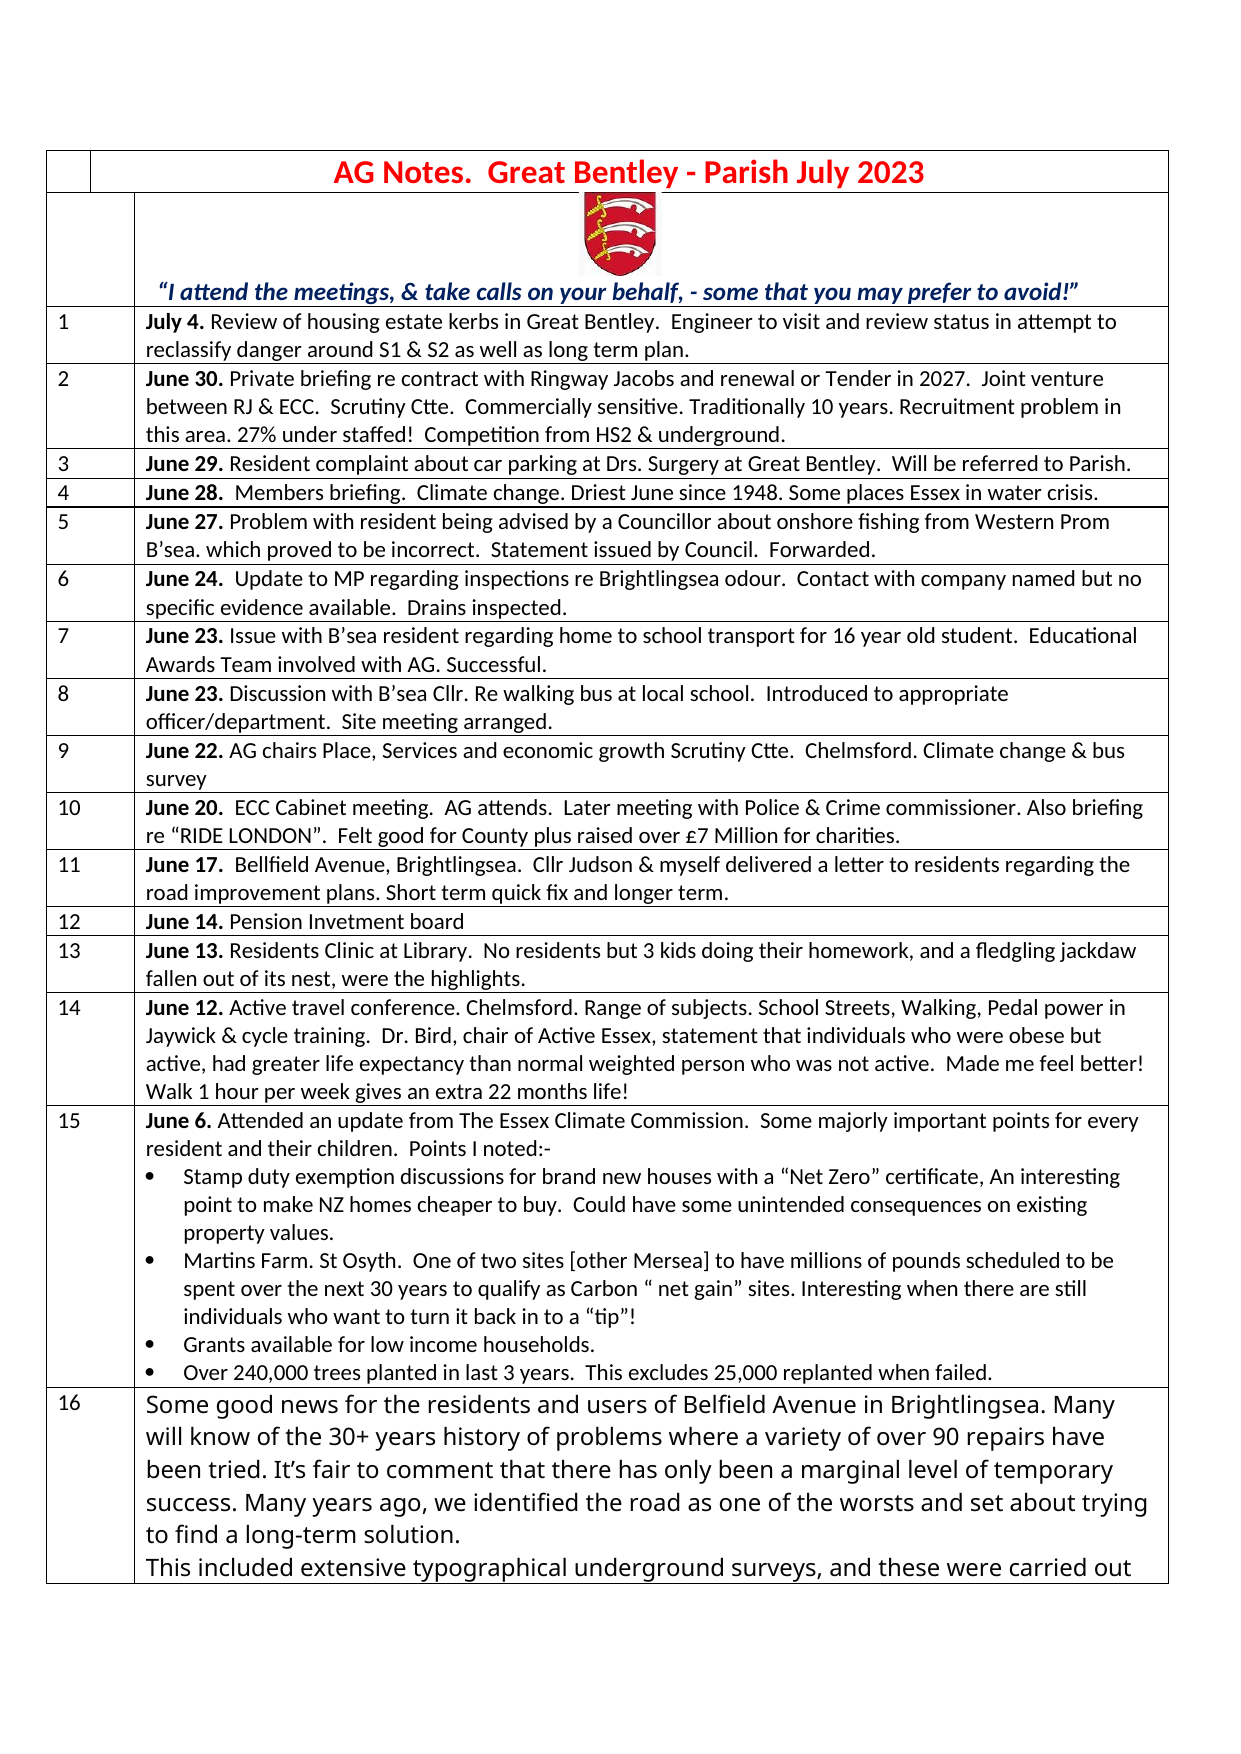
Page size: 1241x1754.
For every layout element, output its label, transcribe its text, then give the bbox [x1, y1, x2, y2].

table_cell 14 [47, 993, 134, 1105]
table_cell 6 [47, 565, 134, 621]
table_cell 4 [47, 479, 134, 506]
table_cell June 20. ECC Cabinet meeting. AG attends. Later meeting with Police & Crime commissioner. Also briefing re “RIDE LONDON”. Felt good for County plus raised over £7 Million for charities. [135, 793, 1168, 849]
table_cell June 30. Private briefing re contract with Ringway Jacobs and renewal or Tender in 2027. Joint venture between RJ & ECC. Scrutiny Ctte. Commercially sensitive. Traditionally 10 years. Recruitment problem in this area. 27% under staffed! Competition from HS2 & underground. [135, 364, 1168, 448]
table_cell 5 [47, 508, 134, 563]
table_cell June 23. Discussion with B’sea Cllr. Re walking bus at local school. Introduced to appropriate officer/department. Site meeting arranged. [135, 679, 1168, 735]
table_cell 10 [47, 793, 134, 849]
table_cell 11 [47, 850, 134, 906]
table_cell June 23. Issue with B’sea resident regarding home to school transport for 16 year old student. Educational Awards Team involved with AG. Successful. [135, 622, 1168, 678]
table_cell June 17. Bellfield Avenue, Brightlingsea. Cllr Judson & myself delivered a letter to residents regarding the road improvement plans. Short term quick fix and longer term. [135, 850, 1168, 906]
table_cell June 29. Resident complaint about car parking at Drs. Surgery at Great Bentley. Will be referred to Parish. [135, 449, 1168, 477]
table_cell 12 [47, 907, 134, 935]
table_cell 15 [47, 1106, 134, 1387]
table_cell June 22. AG chairs Place, Services and economic growth Scrutiny Ctte. Chelmsford. Climate change & bus survey [135, 736, 1168, 792]
table_cell July 4. Review of housing estate kerbs in Great Bentley. Engineer to visit and review status in attempt to reclassify danger around S1 & S2 as well as long term plan. [135, 307, 1168, 363]
table_cell 1 [47, 307, 134, 363]
table_header AG Notes. Great Bentley - Parish July 2023 [91, 151, 1168, 192]
table_cell 7 [47, 622, 134, 678]
table_cell 2 [47, 364, 134, 448]
table_cell June 12. Active travel conference. Chelmsford. Range of subjects. School Streets, Walking, Pedal power in Jaywick & cycle training. Dr. Bird, chair of Active Essex, statement that individuals who were obese but active, had greater life expectancy than normal weighted person who was not active. Made me feel better! Walk 1 hour per week gives an extra 22 months life! [135, 993, 1168, 1105]
table_header [47, 151, 90, 192]
table_cell June 28. Members briefing. Climate change. Driest June since 1948. Some places Essex in water crisis. [135, 479, 1168, 506]
table_cell “I attend the meetings, & take calls on your behalf, - some that you may prefer to avoid!” [135, 193, 1168, 306]
table_cell June 24. Update to MP regarding inspections re Brightlingsea odour. Contact with company named but no specific evidence available. Drains inspected. [135, 565, 1168, 621]
table_cell [47, 193, 134, 306]
table_cell June 6. Attended an update from The Essex Climate Commission. Some majorly important points for every resident and their children. Points I noted:- Stamp duty exemption discussions for brand new houses with a “Net Zero” certificate, An interesting point to make NZ homes cheaper to buy. Could have some unintended consequences on existing property values. Martins Farm. St Osyth. One of two sites [other Mersea] to have millions of pounds scheduled to be spent over the next 30 years to qualify as Carbon “ net gain” sites. Interesting when there are still individuals who want to turn it back in to a “tip”! Grants available for low income households. Over 240,000 trees planted in last 3 years. This excludes 25,000 replanted when failed. [135, 1106, 1168, 1387]
table_cell June 13. Residents Clinic at Library. No residents but 3 kids doing their homework, and a fledgling jackdaw fallen out of its nest, were the highlights. [135, 936, 1168, 992]
table_cell 9 [47, 736, 134, 792]
table_cell 8 [47, 679, 134, 735]
table_cell 13 [47, 936, 134, 992]
table_cell June 14. Pension Invetment board [135, 907, 1168, 935]
table_cell 3 [47, 449, 134, 477]
table_cell 16 [47, 1388, 134, 1583]
table_cell June 27. Problem with resident being advised by a Councillor about onshore fishing from Western Prom B’sea. which proved to be incorrect. Statement issued by Council. Forwarded. [135, 508, 1168, 563]
